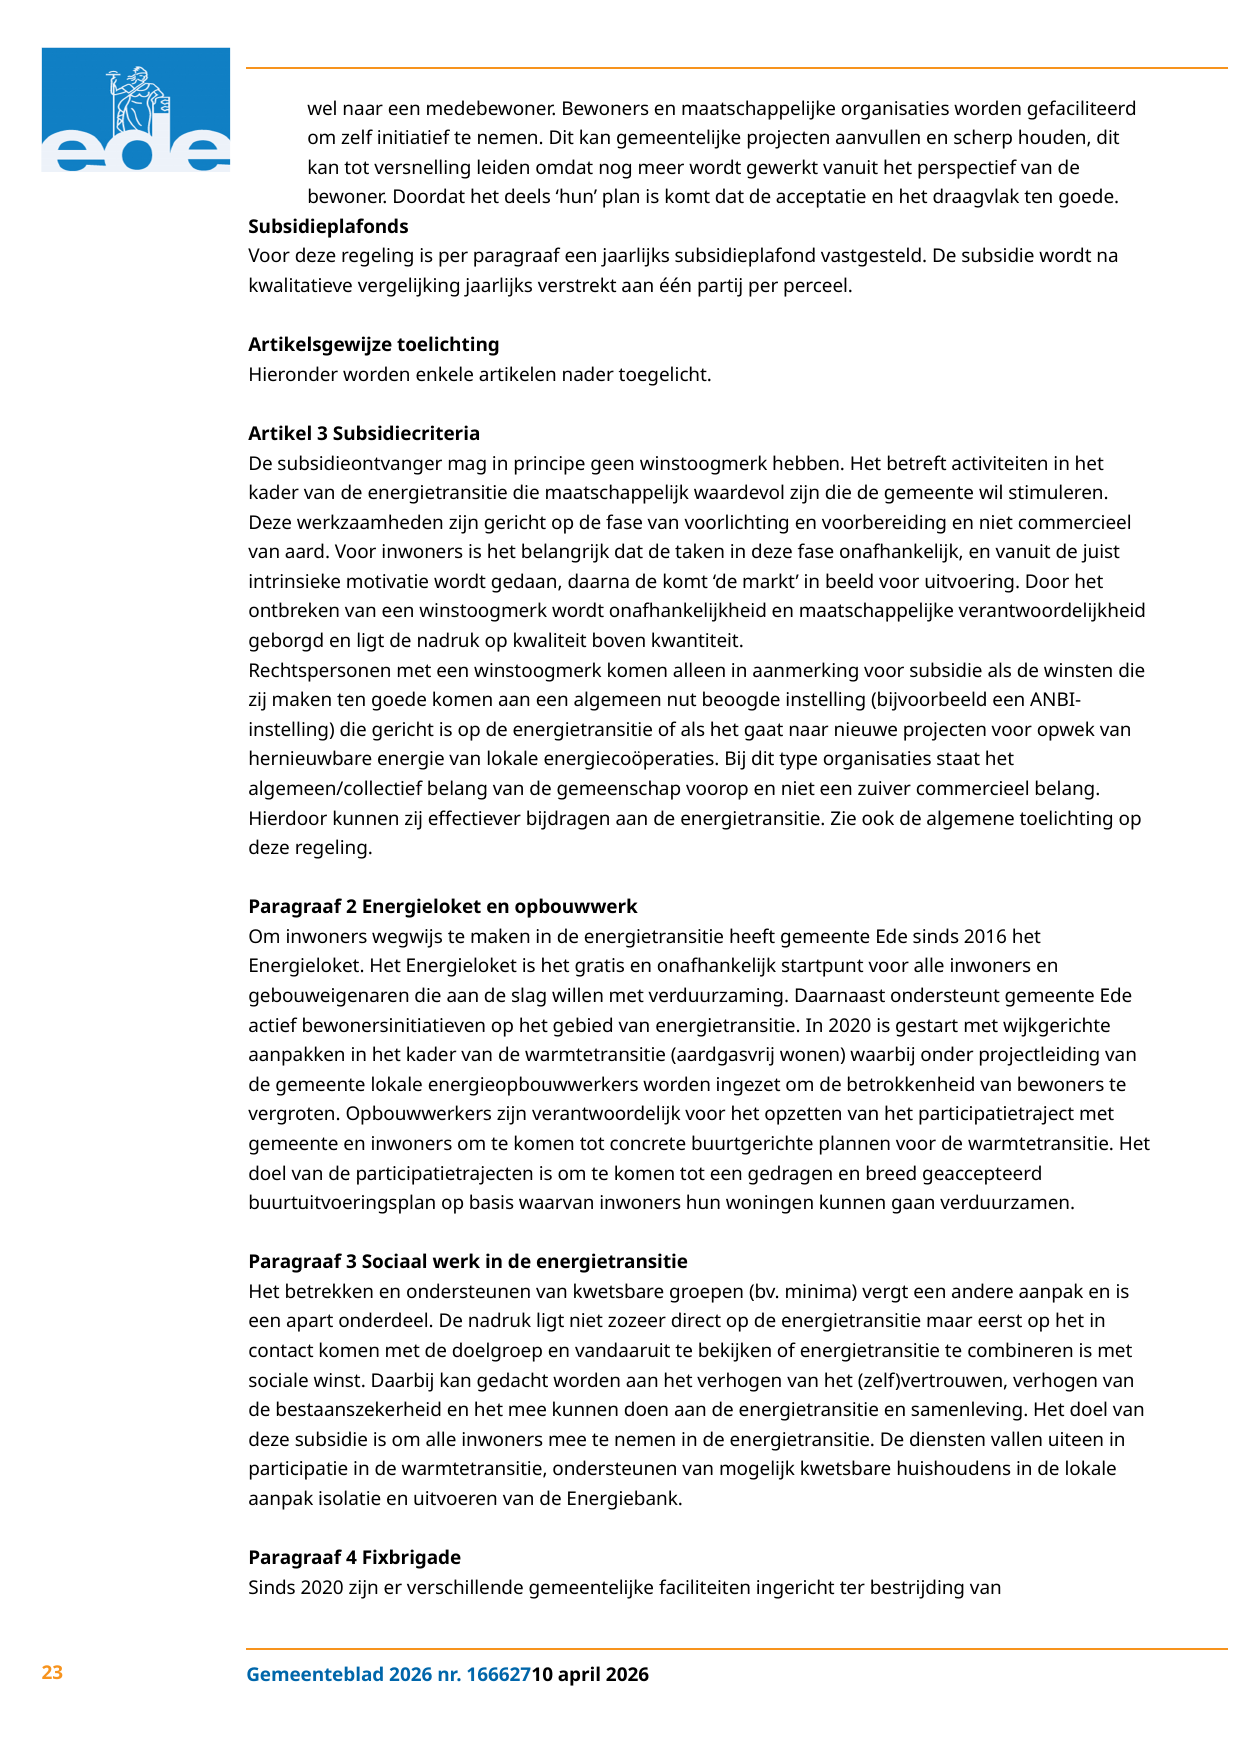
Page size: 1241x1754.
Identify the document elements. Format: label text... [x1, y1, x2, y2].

text Paragraaf 3 Sociaal werk in de energietransitie [248, 1248, 1152, 1274]
text Paragraaf 4 Fixbrigade [248, 1544, 1152, 1570]
text Hieronder worden enkele artikelen nader toegelicht. [248, 361, 1152, 387]
text Het betrekken en ondersteunen van kwetsbare groepen (bv. minima) vergt een andere aanpak en is een apart onderdeel. De nadruk ligt niet zozeer direct op de energietransitie maar eerst op het in contact komen met de doelgroep en vandaaruit te bekijken of energietransitie te combineren is met sociale winst. Daarbij kan gedacht worden aan het verhogen van het (zelf)vertrouwen, verhogen van de bestaanszekerheid en het mee kunnen doen aan de energietransitie en samenleving. Het doel van deze subsidie is om alle inwoners mee te nemen in de energietransitie. De diensten vallen uiteen in participatie in de warmtetransitie, ondersteunen van mogelijk kwetsbare huishoudens in de lokale aanpak isolatie en uitvoeren van de Energiebank. [248, 1278, 1152, 1511]
list wel naar een medebewoner. Bewoners en maatschappelijke organisaties worden gefaciliteerd om zelf initiatief te nemen. Dit kan gemeentelijke projecten aanvullen en scherp houden, dit kan tot versnelling leiden omdat nog meer wordt gewerkt vanuit het perspectief van de bewoner. Doordat het deels ‘hun’ plan is komt dat de acceptatie en het draagvlak ten goede. [248, 95, 1152, 209]
text Artikelsgewijze toelichting [248, 331, 1152, 357]
text Rechtspersonen met een winstoogmerk komen alleen in aanmerking voor subsidie als de winsten die zij maken ten goede komen aan een algemeen nut beoogde instelling (bijvoorbeeld een ANBI-instelling) die gericht is op de energietransitie of als het gaat naar nieuwe projecten voor opwek van hernieuwbare energie van lokale energiecoöperaties. Bij dit type organisaties staat het algemeen/collectief belang van de gemeenschap voorop en niet een zuiver commercieel belang. Hierdoor kunnen zij effectiever bijdragen aan de energietransitie. Zie ook de algemene toelichting op deze regeling. [248, 657, 1152, 860]
text Artikel 3 Subsidiecriteria [248, 420, 1152, 446]
text De subsidieontvanger mag in principe geen winstoogmerk hebben. Het betreft activiteiten in het kader van de energietransitie die maatschappelijk waardevol zijn die de gemeente wil stimuleren. Deze werkzaamheden zijn gericht op de fase van voorlichting en voorbereiding en niet commercieel van aard. Voor inwoners is het belangrijk dat de taken in deze fase onafhankelijk, en vanuit de juist intrinsieke motivatie wordt gedaan, daarna de komt ‘de markt’ in beeld voor uitvoering. Door het ontbreken van een winstoogmerk wordt onafhankelijkheid en maatschappelijke verantwoordelijkheid geborgd en ligt de nadruk op kwaliteit boven kwantiteit. [248, 450, 1152, 653]
text Sinds 2020 zijn er verschillende gemeentelijke faciliteiten ingericht ter bestrijding van [248, 1574, 1152, 1600]
text Om inwoners wegwijs te maken in de energietransitie heeft gemeente Ede sinds 2016 het Energieloket. Het Energieloket is het gratis en onafhankelijk startpunt voor alle inwoners en gebouweigenaren die aan de slag willen met verduurzaming. Daarnaast ondersteunt gemeente Ede actief bewonersinitiatieven op het gebied van energietransitie. In 2020 is gestart met wijkgerichte aanpakken in het kader van de warmtetransitie (aardgasvrij wonen) waarbij onder projectleiding van de gemeente lokale energieopbouwwerkers worden ingezet om de betrokkenheid van bewoners te vergroten. Opbouwwerkers zijn verantwoordelijk voor het opzetten van het participatietraject met gemeente en inwoners om te komen tot concrete buurtgerichte plannen voor de warmtetransitie. Het doel van de participatietrajecten is om te komen tot een gedragen en breed geaccepteerd buurtuitvoeringsplan op basis waarvan inwoners hun woningen kunnen gaan verduurzamen. [248, 923, 1152, 1215]
text Paragraaf 2 Energieloket en opbouwwerk [248, 893, 1152, 919]
text Voor deze regeling is per paragraaf een jaarlijks subsidieplafond vastgesteld. De subsidie wordt na kwalitatieve vergelijking jaarlijks verstrekt aan één partij per perceel. [248, 243, 1152, 298]
picture [41, 47, 231, 172]
text Subsidieplafonds [248, 213, 1152, 239]
